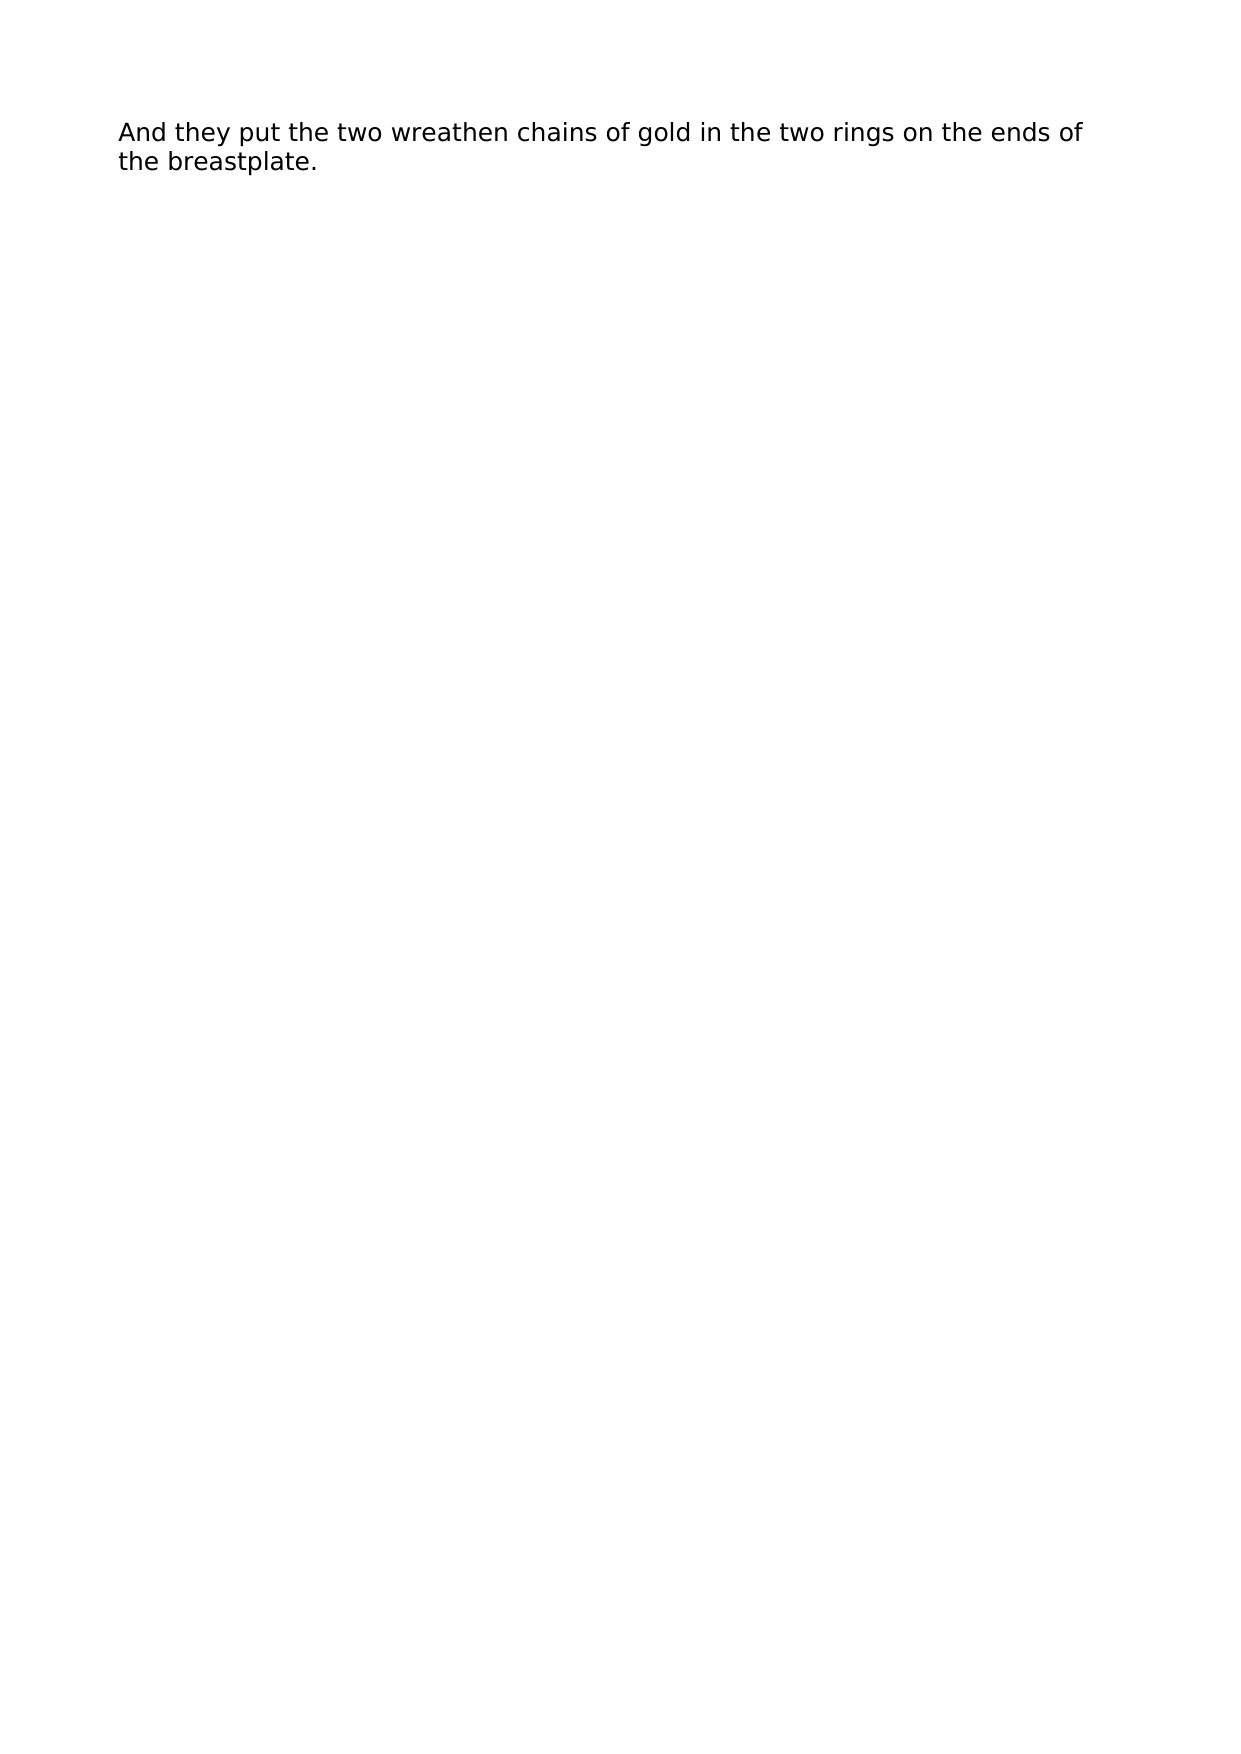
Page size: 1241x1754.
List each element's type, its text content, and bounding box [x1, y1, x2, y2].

text And they put the two wreathen chains of gold in the two rings on the ends of the breastplate. [118, 118, 1122, 176]
